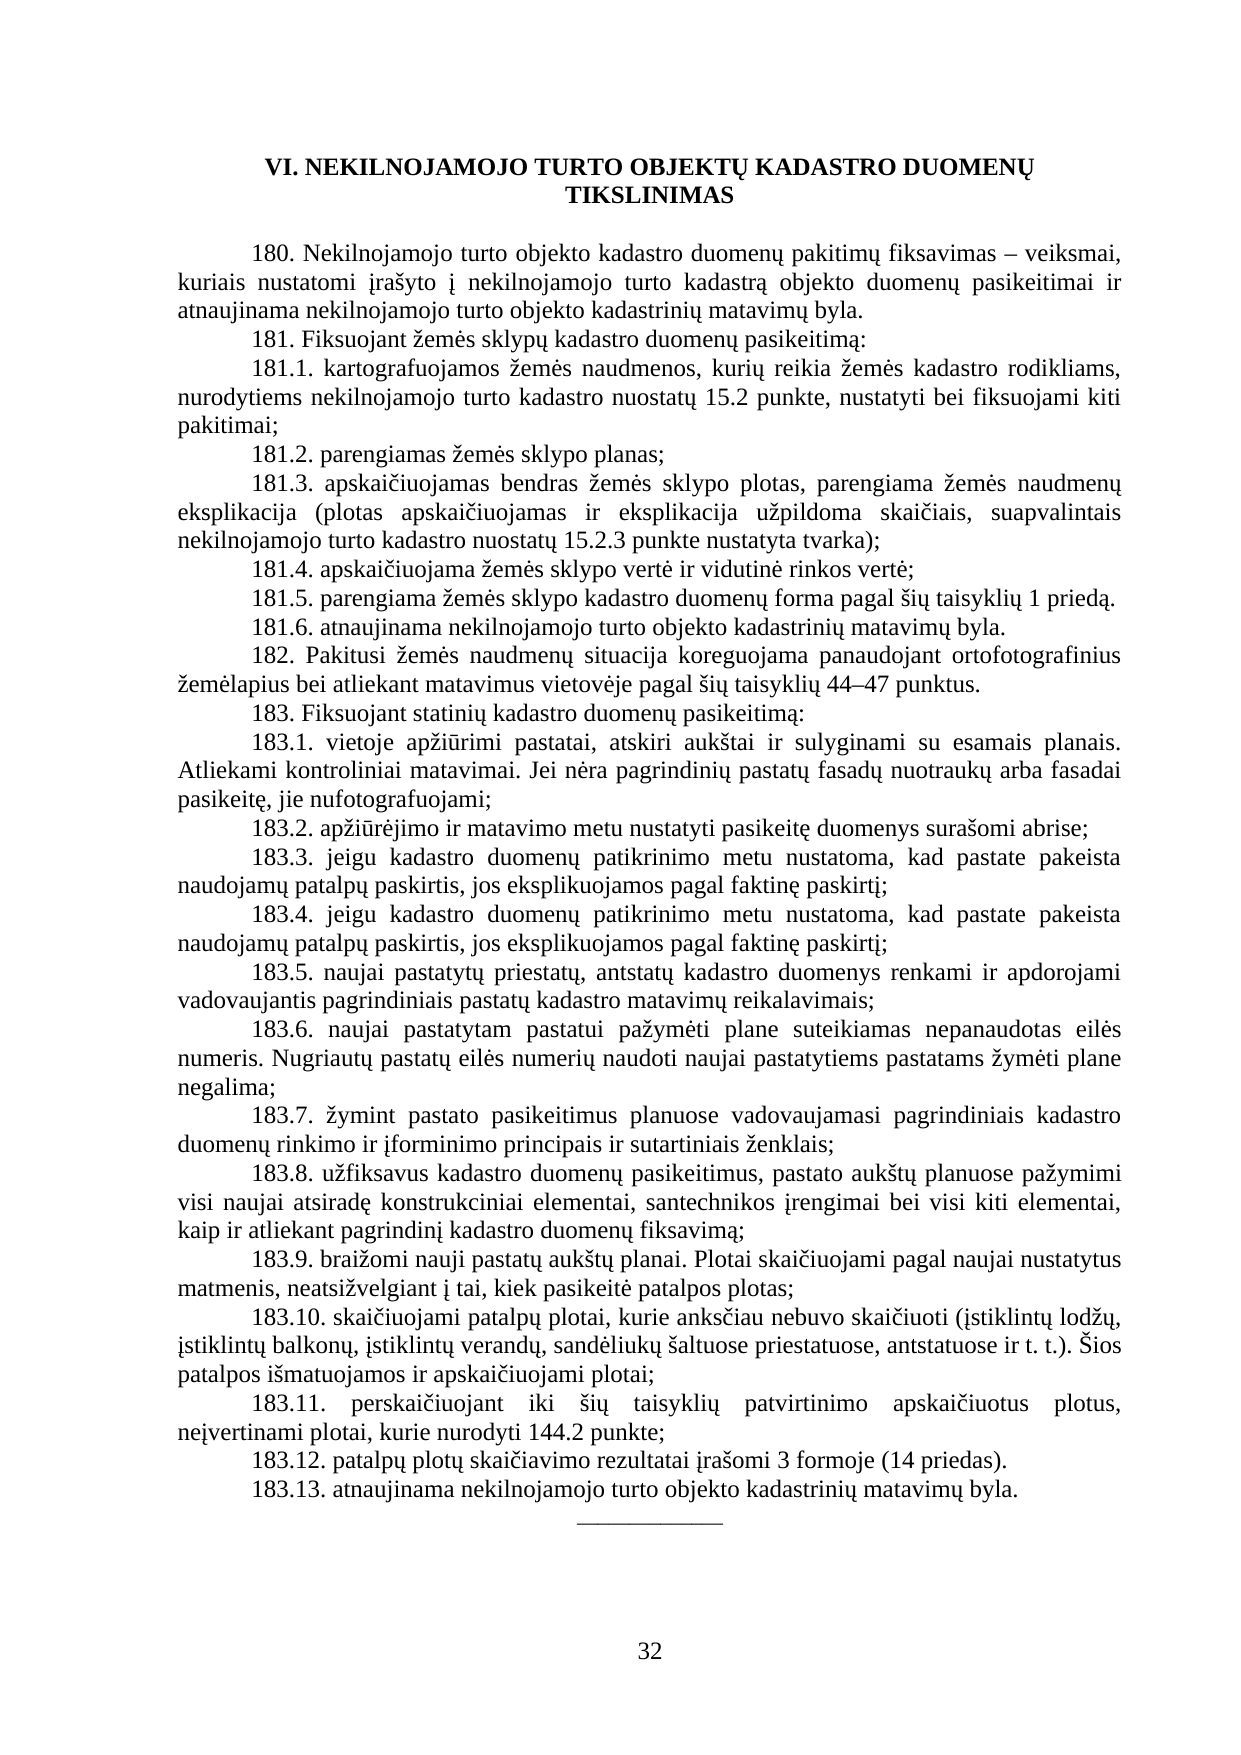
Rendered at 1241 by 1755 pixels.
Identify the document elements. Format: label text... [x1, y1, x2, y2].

text 182. Pakitusi žemės naudmenų situacija koreguojama panaudojant ortofotografinius žemėlapius bei atliekant matavimus vietovėje pagal šių taisyklių 44–47 punktus. [177, 641, 1122, 698]
text 183.1. vietoje apžiūrimi pastatai, atskiri aukštai ir sulyginami su esamais planais. Atliekami kontroliniai matavimai. Jei nėra pagrindinių pastatų fasadų nuotraukų arba fasadai pasikeitę, jie nufotografuojami; [177, 727, 1122, 813]
text 183.10. skaičiuojami patalpų plotai, kurie anksčiau nebuvo skaičiuoti (įstiklintų lodžų, įstiklintų balkonų, įstiklintų verandų, sandėliukų šaltuose priestatuose, antstatuose ir t. t.). Šios patalpos išmatuojamos ir apskaičiuojami plotai; [177, 1302, 1122, 1388]
text 183.4. jeigu kadastro duomenų patikrinimo metu nustatoma, kad pastate pakeista naudojamų patalpų paskirtis, jos eksplikuojamos pagal faktinę paskirtį; [177, 899, 1122, 957]
text 183.8. užfiksavus kadastro duomenų pasikeitimus, pastato aukštų planuose pažymimi visi naujai atsiradę konstrukciniai elementai, santechnikos įrengimai bei visi kiti elementai, kaip ir atliekant pagrindinį kadastro duomenų fiksavimą; [177, 1158, 1122, 1244]
text 183.12. patalpų plotų skaičiavimo rezultatai įrašomi 3 formoje (14 priedas). [177, 1446, 1122, 1474]
text 181. Fiksuojant žemės sklypų kadastro duomenų pasikeitimą: [177, 324, 1122, 353]
text 183.9. braižomi nauji pastatų aukštų planai. Plotai skaičiuojami pagal naujai nustatytus matmenis, neatsižvelgiant į tai, kiek pasikeitė patalpos plotas; [177, 1244, 1122, 1302]
text VI. NEKILNOJAMOJO TURTO OBJEKTŲ KADASTRO DUOMENŲ TIKSLINIMAS [177, 152, 1122, 209]
text 183.3. jeigu kadastro duomenų patikrinimo metu nustatoma, kad pastate pakeista naudojamų patalpų paskirtis, jos eksplikuojamos pagal faktinę paskirtį; [177, 842, 1122, 899]
text 183.5. naujai pastatytų priestatų, antstatų kadastro duomenys renkami ir apdorojami vadovaujantis pagrindiniais pastatų kadastro matavimų reikalavimais; [177, 957, 1122, 1014]
text 183.13. atnaujinama nekilnojamojo turto objekto kadastrinių matavimų byla. [177, 1474, 1122, 1503]
text 181.3. apskaičiuojamas bendras žemės sklypo plotas, parengiama žemės naudmenų eksplikacija (plotas apskaičiuojamas ir eksplikacija užpildoma skaičiais, suapvalintais nekilnojamojo turto kadastro nuostatų 15.2.3 punkte nustatyta tvarka); [177, 468, 1122, 554]
text ______________ [177, 1503, 1122, 1527]
text 183.2. apžiūrėjimo ir matavimo metu nustatyti pasikeitę duomenys surašomi abrise; [177, 813, 1122, 842]
text 183.7. žymint pastato pasikeitimus planuose vadovaujamasi pagrindiniais kadastro duomenų rinkimo ir įforminimo principais ir sutartiniais ženklais; [177, 1101, 1122, 1158]
text 183. Fiksuojant statinių kadastro duomenų pasikeitimą: [177, 698, 1122, 727]
text 181.5. parengiama žemės sklypo kadastro duomenų forma pagal šių taisyklių 1 priedą. [177, 583, 1122, 612]
text 181.2. parengiamas žemės sklypo planas; [177, 439, 1122, 468]
text 183.6. naujai pastatytam pastatui pažymėti plane suteikiamas nepanaudotas eilės numeris. Nugriautų pastatų eilės numerių naudoti naujai pastatytiems pastatams žymėti plane negalima; [177, 1014, 1122, 1101]
text 181.6. atnaujinama nekilnojamojo turto objekto kadastrinių matavimų byla. [177, 612, 1122, 641]
text 183.11. perskaičiuojant iki šių taisyklių patvirtinimo apskaičiuotus plotus, neįvertinami plotai, kurie nurodyti 144.2 punkte; [177, 1388, 1122, 1446]
text 180. Nekilnojamojo turto objekto kadastro duomenų pakitimų fiksavimas – veiksmai, kuriais nustatomi įrašyto į nekilnojamojo turto kadastrą objekto duomenų pasikeitimai ir atnaujinama nekilnojamojo turto objekto kadastrinių matavimų byla. [177, 238, 1122, 324]
text 181.1. kartografuojamos žemės naudmenos, kurių reikia žemės kadastro rodikliams, nurodytiems nekilnojamojo turto kadastro nuostatų 15.2 punkte, nustatyti bei fiksuojami kiti pakitimai; [177, 353, 1122, 439]
text 181.4. apskaičiuojama žemės sklypo vertė ir vidutinė rinkos vertė; [177, 554, 1122, 583]
